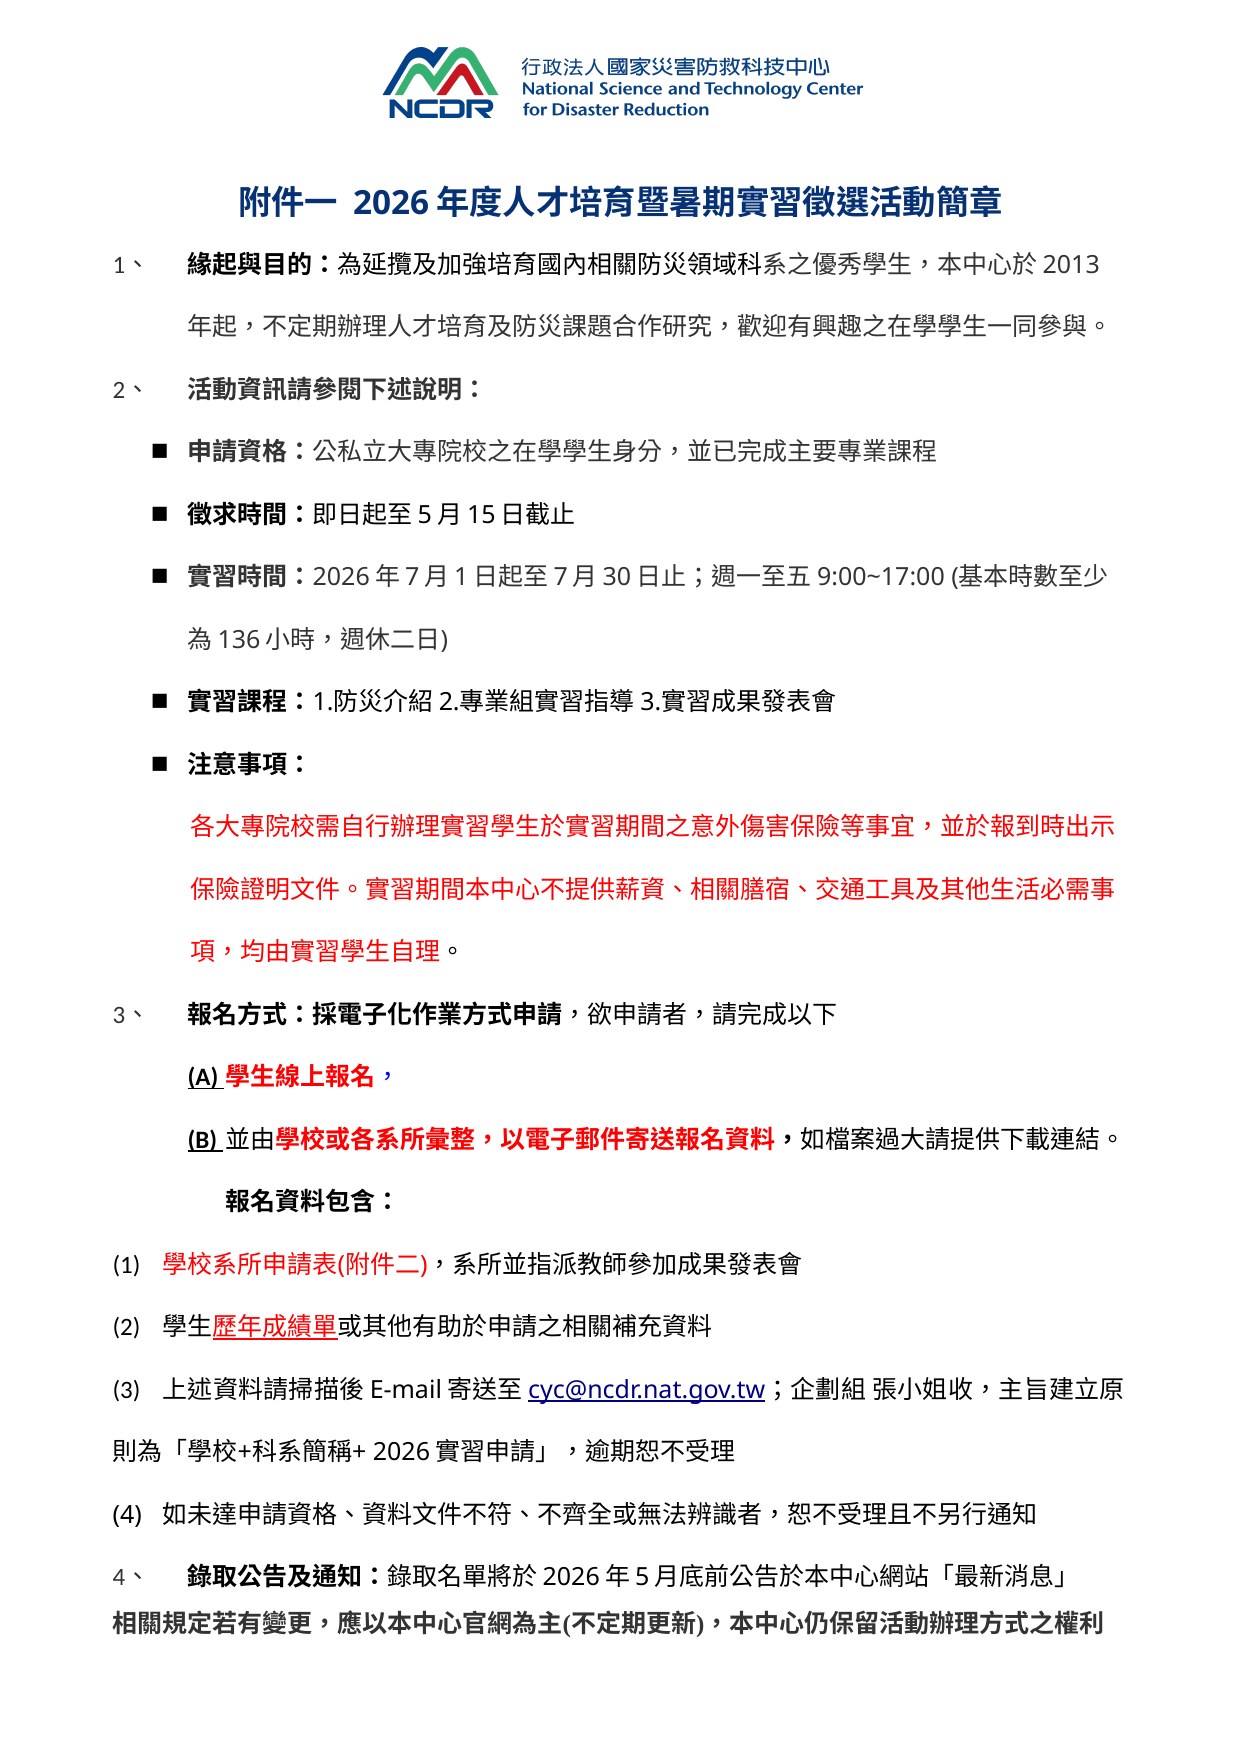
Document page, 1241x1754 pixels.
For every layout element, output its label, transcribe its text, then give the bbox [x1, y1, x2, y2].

list 注意事項： [150, 721, 1128, 783]
list 徵求時間：即日起至5月15日截止 [150, 471, 1128, 533]
list 申請資格：公私立大專院校之在學學生身分，並已完成主要專業課程 [150, 408, 1128, 471]
list 並由學校或各系所彙整，以電子郵件寄送報名資料，如檔案過大請提供下載連結。 報名資料包含： [187, 1096, 1128, 1221]
list 緣起與目的：為延攬及加強培育國內相關防災領域科系之優秀學生，本中心於2013年起，不定期辦理人才培育及防災課題合作研究，歡迎有興趣之在學學生一同參與。 [112, 221, 1128, 346]
list 活動資訊請參閱下述說明： [112, 346, 1128, 408]
list 錄取公告及通知：錄取名單將於2026年5月底前公告於本中心網站「最新消息」 [112, 1533, 1128, 1596]
list 學生線上報名， [187, 1033, 1128, 1096]
list 實習時間：2026年7月1日起至7月30日止；週一至五 9:00~17:00 (基本時數至少為136小時，週休二日) [150, 533, 1128, 658]
list 上述資料請掃描後E-mail寄送至cyc@ncdr.nat.gov.tw；企劃組 張小姐收，主旨建立原則為「學校+科系簡稱+ 2026實習申請」，逾期恕不受理 [112, 1346, 1125, 1471]
text 項，均由實習學生自理。 [112, 908, 1128, 971]
list 學校系所申請表(附件二)，系所並指派教師參加成果發表會 [112, 1221, 1125, 1283]
list 報名方式：採電子化作業方式申請，欲申請者，請完成以下 [112, 971, 1128, 1033]
list 如未達申請資格、資料文件不符、不齊全或無法辨識者，恕不受理且不另行通知 [112, 1471, 1125, 1533]
text 各大專院校需自行辦理實習學生於實習期間之意外傷害保險等事宜，並於報到時出示 [112, 783, 1128, 846]
list 學生歷年成績單或其他有助於申請之相關補充資料 [112, 1283, 1125, 1346]
text 保險證明文件。實習期間本中心不提供薪資、相關膳宿、交通工具及其他生活必需事 [112, 846, 1128, 908]
subtitle 附件一 2026年度人才培育暨暑期實習徵選活動簡章 [112, 158, 1128, 221]
list 實習課程：1.防災介紹2.專業組實習指導 3.實習成果發表會 [150, 658, 1128, 721]
